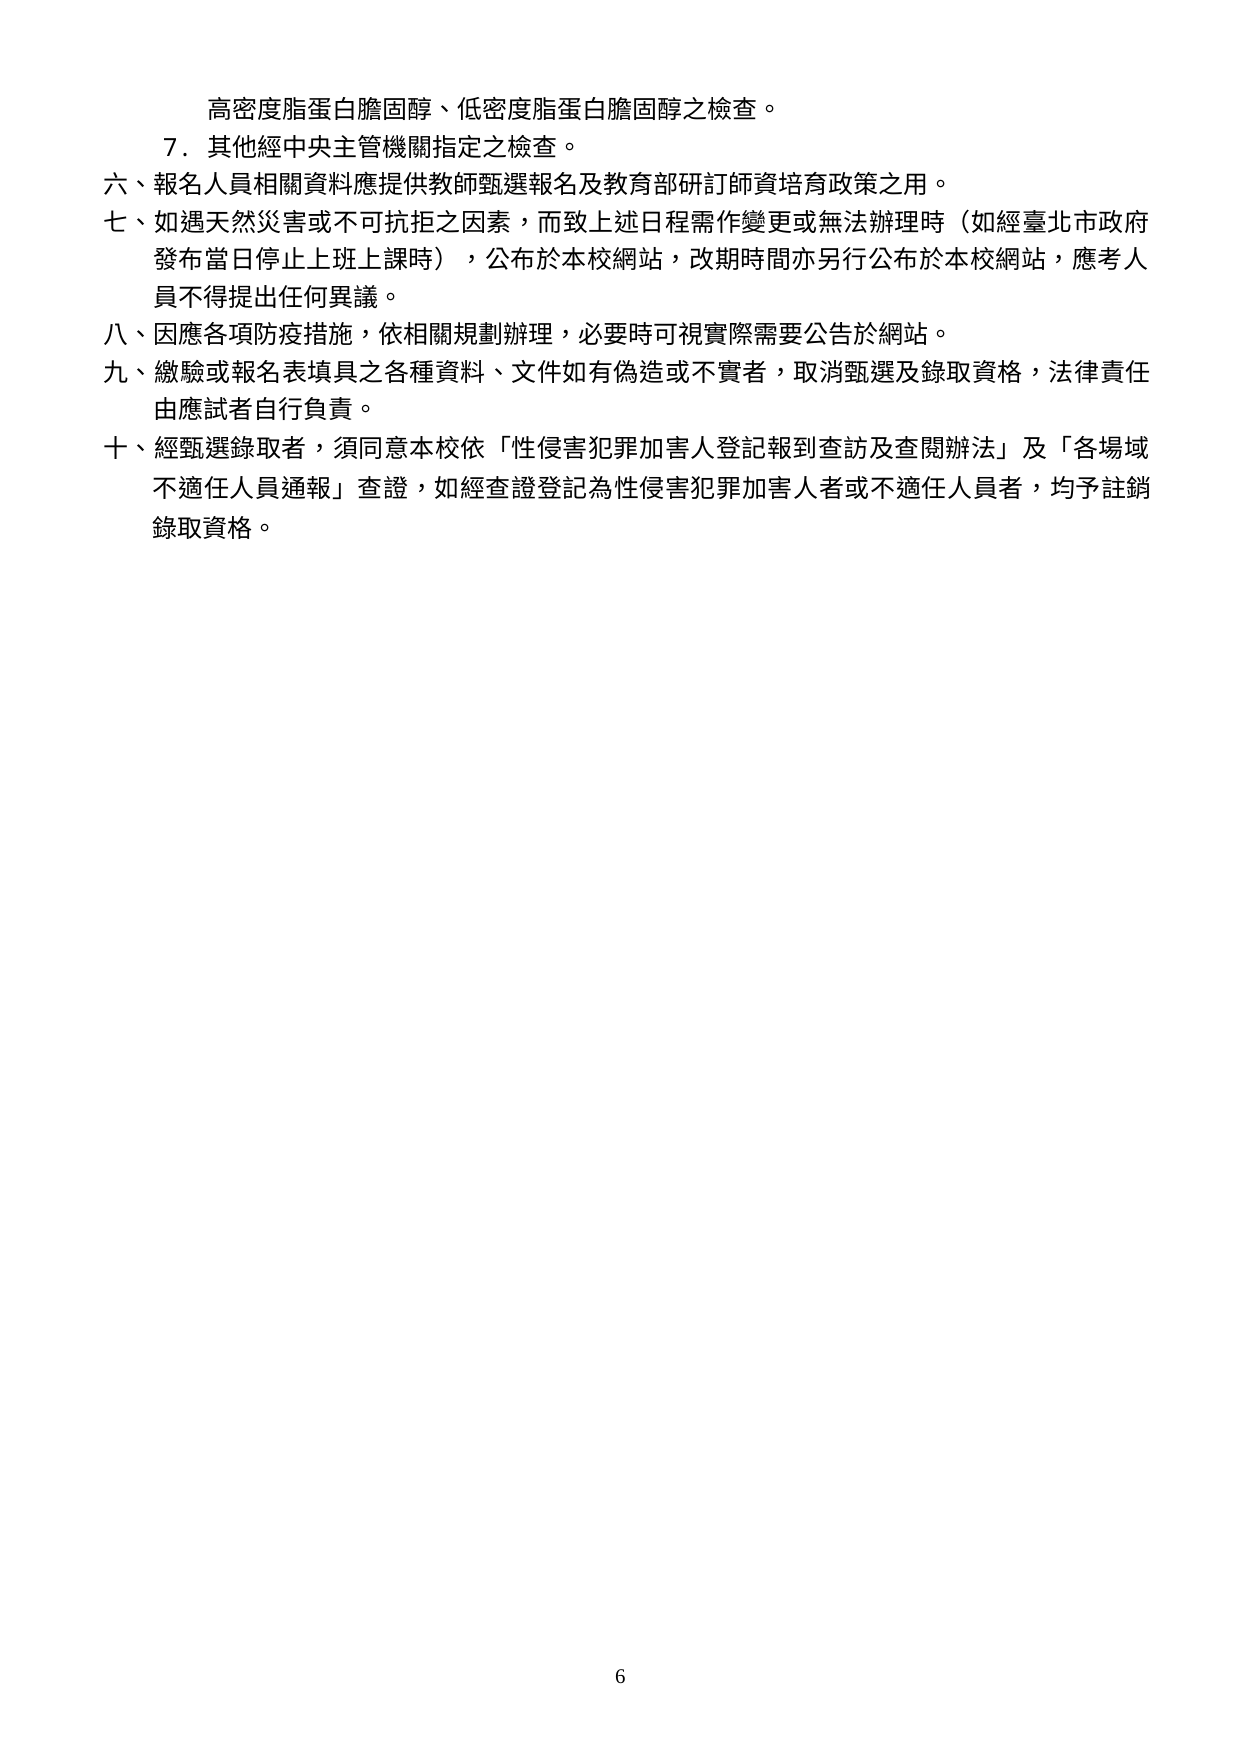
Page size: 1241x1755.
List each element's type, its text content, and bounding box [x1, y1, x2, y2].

text 十、經甄選錄取者，須同意本校依「性侵害犯罪加害人登記報到查訪及查閱辦法」及「各場域不適任人員通報」查證，如經查證登記為性侵害犯罪加害人者或不適任人員者，均予註銷錄取資格。 [103, 426, 1152, 545]
list 其他經中央主管機關指定之檢查。 [162, 126, 1152, 164]
text 八、因應各項防疫措施，依相關規劃辦理，必要時可視實際需要公告於網站。 [103, 314, 1152, 351]
text 九、繳驗或報名表填具之各種資料、文件如有偽造或不實者，取消甄選及錄取資格，法律責任由應試者自行負責。 [103, 351, 1152, 426]
list 血糖、血清丙胺酸轉胺酶（ALT）、肌酸酐（creatinine）、膽固醇、三酸甘油酯、高密度脂蛋白膽固醇、低密度脂蛋白膽固醇之檢查。 [162, 89, 1152, 126]
text 七、如遇天然災害或不可抗拒之因素，而致上述日程需作變更或無法辦理時（如經臺北市政府發布當日停止上班上課時），公布於本校網站，改期時間亦另行公布於本校網站，應考人員不得提出任何異議。 [103, 201, 1152, 314]
text 六、報名人員相關資料應提供教師甄選報名及教育部研訂師資培育政策之用。 [103, 164, 1152, 201]
